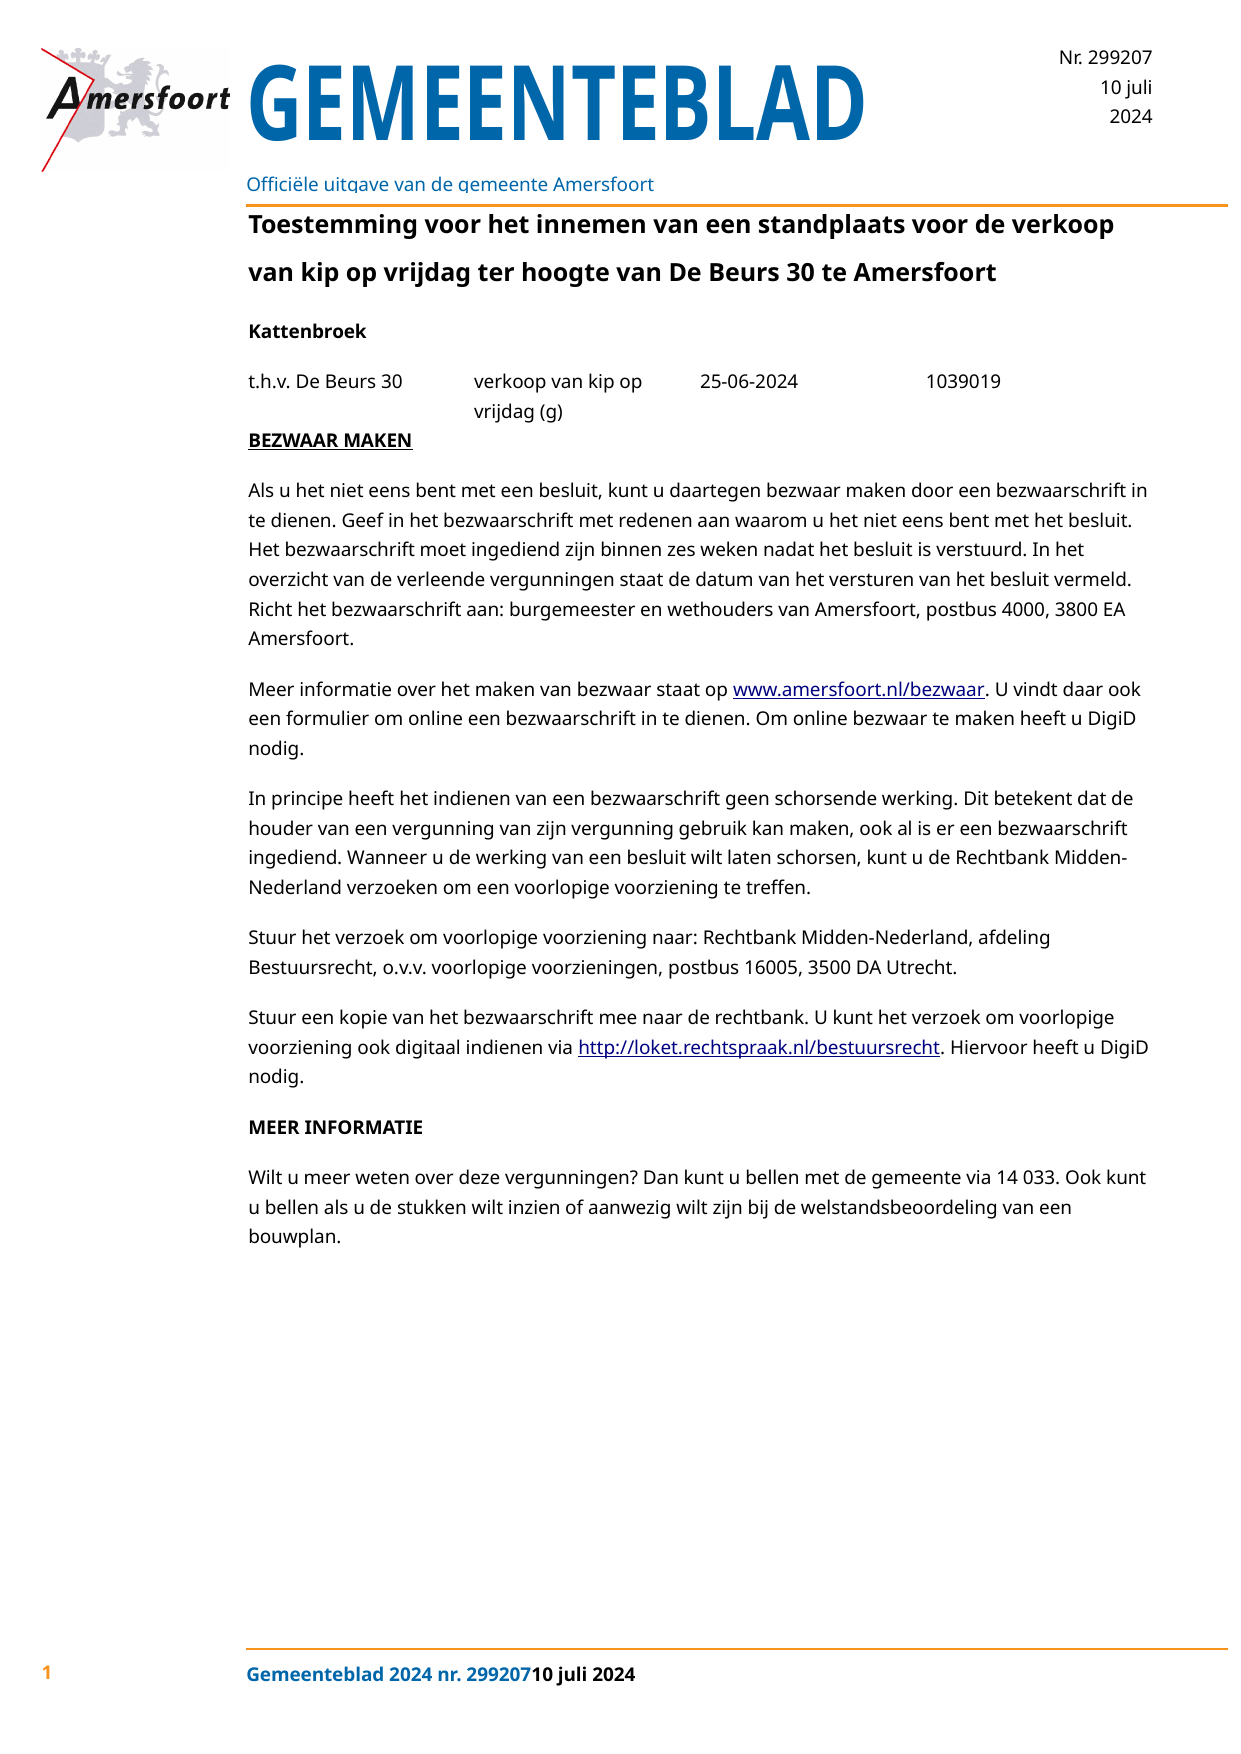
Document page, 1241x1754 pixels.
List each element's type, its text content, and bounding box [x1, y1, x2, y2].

text Meer informatie over het maken van bezwaar staat op www.amersfoort.nl/bezwaar. U vindt daar ook een formulier om online een bezwaarschrift in te dienen. Om online bezwaar te maken heeft u DigiD nodig. [248, 676, 1152, 761]
table_header 1039019 [926, 369, 1152, 424]
table_header verkoop van kip op vrijdag (g) [474, 369, 700, 424]
picture [41, 47, 231, 172]
text BEZWAAR MAKEN [248, 427, 1152, 453]
text MEER INFORMATIE [248, 1114, 1152, 1140]
text Toestemming voor het innemen van een standplaats voor de verkoop van kip op vrijdag ter hoogte van De Beurs 30 te Amersfoort [248, 207, 1152, 288]
text Wilt u meer weten over deze vergunningen? Dan kunt u bellen met de gemeente via 14 033. Ook kunt u bellen als u de stukken wilt inzien of aanwezig wilt zijn bij de welstandsbeoordeling van een bouwplan. [248, 1164, 1152, 1249]
text Kattenbroek [248, 318, 1152, 344]
table_header 25-06-2024 [700, 369, 926, 424]
text Stuur een kopie van het bezwaarschrift mee naar de rechtbank. U kunt het verzoek om voorlopige voorziening ook digitaal indienen via http://loket.rechtspraak.nl/bestuursrecht. Hiervoor heeft u DigiD nodig. [248, 1004, 1152, 1089]
text Als u het niet eens bent met een besluit, kunt u daartegen bezwaar maken door een bezwaarschrift in te dienen. Geef in het bezwaarschrift met redenen aan waarom u het niet eens bent met het besluit. Het bezwaarschrift moet ingediend zijn binnen zes weken nadat het besluit is verstuurd. In het overzicht van de verleende vergunningen staat de datum van het versturen van het besluit vermeld. Richt het bezwaarschrift aan: burgemeester en wethouders van Amersfoort, postbus 4000, 3800 EA Amersfoort. [248, 477, 1152, 651]
text In principe heeft het indienen van een bezwaarschrift geen schorsende werking. Dit betekent dat de houder van een vergunning van zijn vergunning gebruik kan maken, ook al is er een bezwaarschrift ingediend. Wanneer u de werking van een besluit wilt laten schorsen, kunt u de Rechtbank Midden-Nederland verzoeken om een voorlopige voorziening te treffen. [248, 785, 1152, 900]
table_header t.h.v. De Beurs 30 [248, 369, 474, 424]
text Stuur het verzoek om voorlopige voorziening naar: Rechtbank Midden-Nederland, afdeling Bestuursrecht, o.v.v. voorlopige voorzieningen, postbus 16005, 3500 DA Utrecht. [248, 924, 1152, 980]
